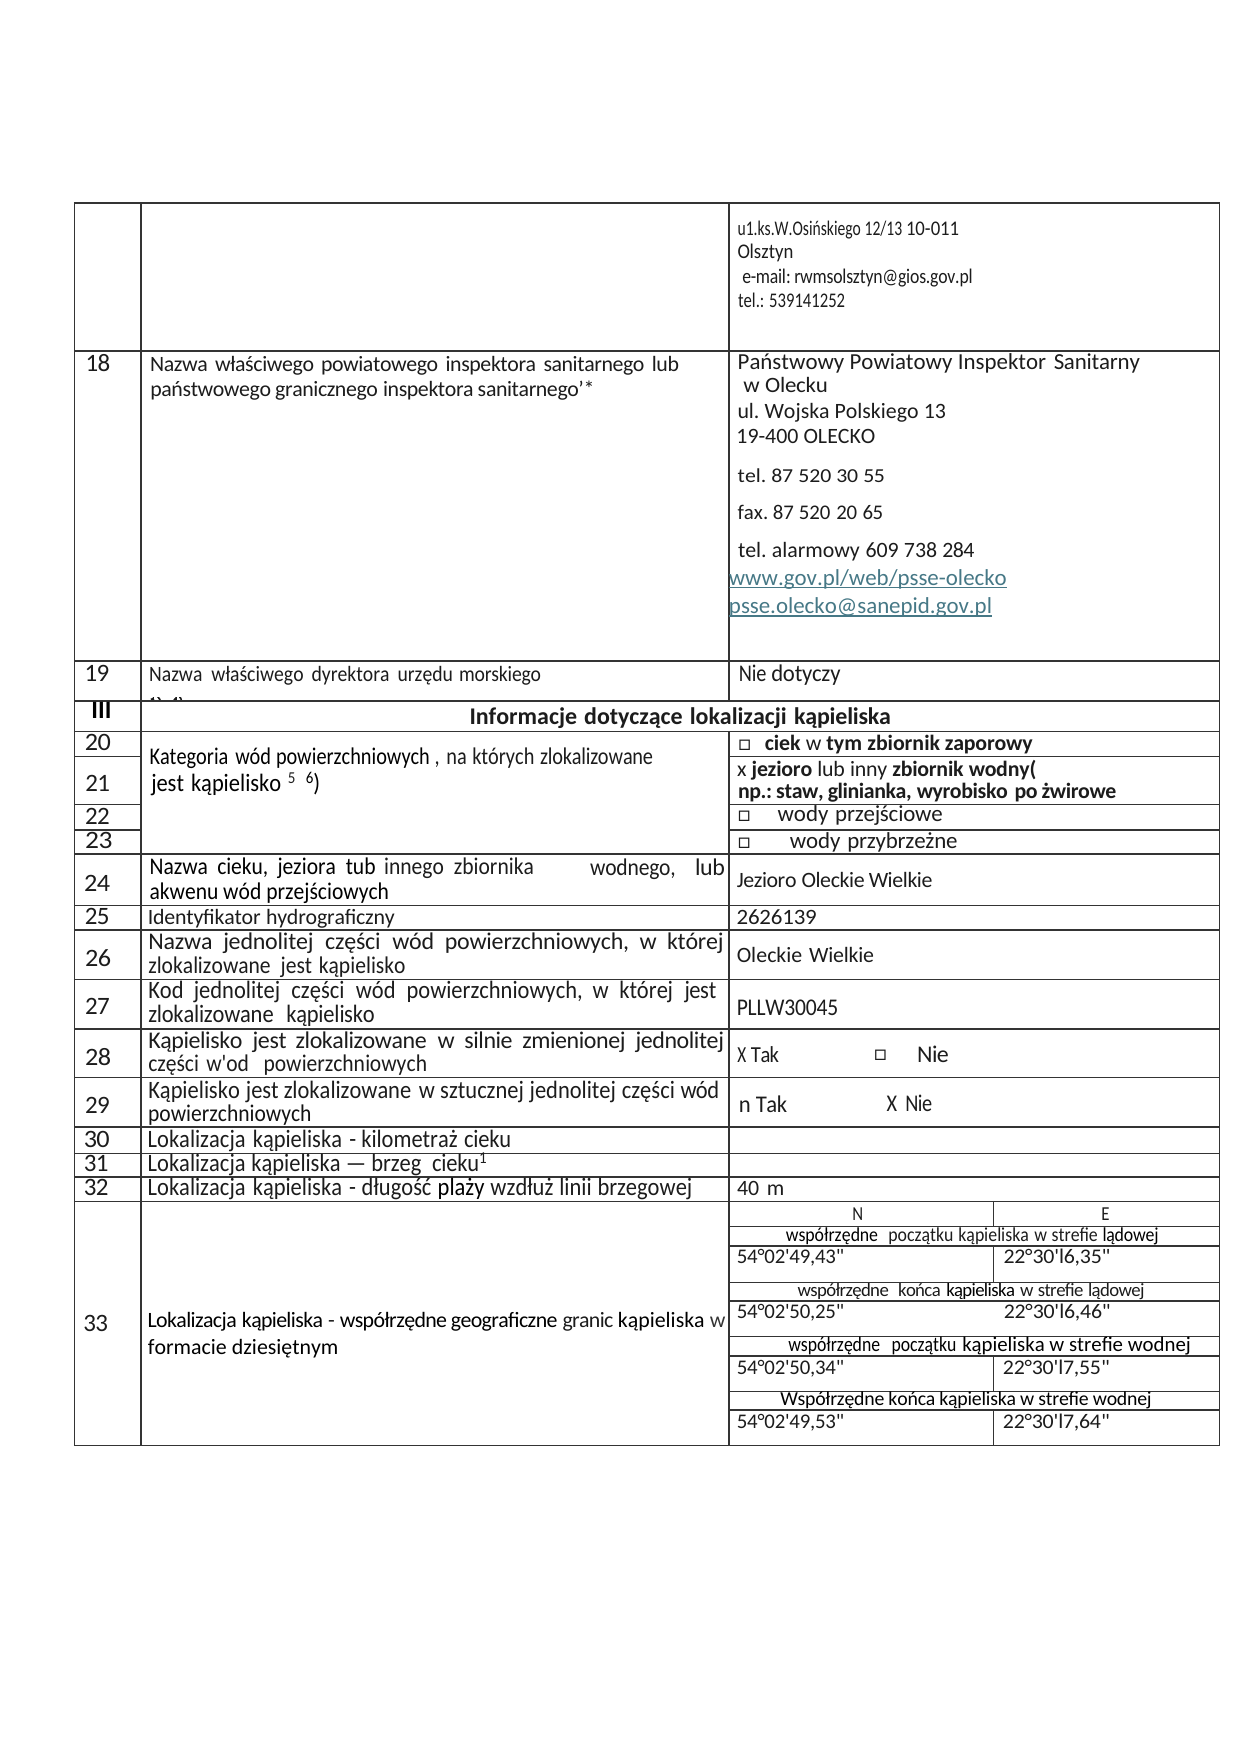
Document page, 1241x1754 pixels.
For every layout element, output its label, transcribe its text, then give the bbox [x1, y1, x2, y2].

table_cell Współrzędne końca kąpieliska w strefie wodnej [730, 1392, 1219, 1409]
table_cell Kategoria wód powierzchniowych , na których zlokalizowane jest kąpielisko 5 6) [142, 732, 728, 853]
table_cell □ ciek w tym zbiornik zaporowy [730, 732, 1219, 756]
table_cell 22°30'l6,46" [994, 1302, 1219, 1336]
table_cell 19 [75, 662, 140, 700]
table_cell 40 m [730, 1178, 1219, 1201]
table_header [75, 204, 140, 350]
table_cell 18 [75, 352, 140, 660]
table_cell Kod jednolitej części wód powierzchniowych, w której jest zlokalizowane kąpielisko [142, 980, 728, 1028]
table_cell PLLW30045 [730, 980, 1219, 1028]
table_cell III [75, 702, 140, 731]
table_cell 22°30'l7,64" [994, 1411, 1219, 1445]
table_cell Nazwa właściwego dyrektora urzędu morskiego [142, 662, 728, 700]
table_cell wodnego, [580, 855, 686, 905]
table_header u1.ks.W.Osińskiego 12/13 10-011 Olsztyn e-mail: rwmsolsztyn@gios.gov.pl tel.: 539141252 [730, 204, 1219, 350]
table_cell współrzędne początku kąpieliska w strefie wodnej [730, 1337, 1219, 1355]
table_cell □ [859, 1030, 884, 1077]
table_cell N [730, 1202, 993, 1226]
table_cell Państwowy Powiatowy Inspektor Sanitarny w Olecku ul. Wojska Polskiego 13 19-400 OLECKO tel. 87 520 30 55 fax. 87 520 20 65 tel. alarmowy 609 738 284 www.gov.pl/web/psse-olecko psse.olecko@sanepid.gov.pl [730, 352, 1219, 660]
table_cell 24 [75, 855, 140, 905]
table_cell [994, 1078, 1219, 1126]
table_cell współrzędne początku kąpieliska w strefie lądowej [730, 1227, 1219, 1245]
table_cell Nazwa właściwego powiatowego inspektora sanitarnego lub państwowego granicznego inspektora sanitarnego’* [142, 352, 728, 660]
table_cell [730, 1154, 1219, 1176]
table_cell 25 [75, 906, 140, 929]
table_cell 54°02'49,53" [730, 1411, 993, 1445]
table_cell współrzędne końca kąpieliska w strefie lądowej [730, 1283, 1219, 1300]
table_cell 28 [75, 1030, 140, 1077]
table_cell x jezioro lub inny zbiornik wodny( np.: staw, glinianka, wyrobisko po żwirowe [730, 757, 1219, 803]
table_cell 30 [75, 1128, 140, 1152]
table_cell Kąpielisko jest zlokalizowane w silnie zmienionej jednolitej części w'od powierzchniowych [142, 1030, 728, 1077]
table_cell Oleckie Wielkie [730, 931, 1219, 978]
table_cell [884, 1302, 993, 1336]
table_cell lub [686, 855, 728, 905]
table_cell 31 [75, 1154, 140, 1176]
table_header [142, 204, 728, 350]
table_cell E [994, 1202, 1219, 1226]
table_cell 2626139 [730, 906, 1219, 929]
table_cell 32 [75, 1178, 140, 1201]
table_cell □ wody przejściowe [730, 805, 1219, 829]
table_cell Kąpielisko jest zlokalizowane w sztucznej jednolitej części wód powierzchniowych [142, 1078, 728, 1126]
table_cell 54°02'50,34" [730, 1357, 993, 1391]
table_cell □ wody przybrzeżne [730, 831, 1219, 853]
table_cell Jezioro Oleckie Wielkie [730, 855, 1219, 905]
table_cell [859, 1078, 884, 1126]
table_cell Lokalizacja kąpieliska - kilometraż cieku [142, 1128, 728, 1152]
table_cell Nazwa cieku, jeziora tub innego zbiornika akwenu wód przejściowych [142, 855, 580, 905]
table_cell Lokalizacja kąpieliska — brzeg cieku1 [142, 1154, 728, 1176]
table_cell Nie [884, 1030, 993, 1077]
table_cell X Nie [884, 1078, 993, 1126]
table_cell [730, 1128, 1219, 1152]
table_cell 22°30'l7,55" [994, 1357, 1219, 1391]
table_cell 29 [75, 1078, 140, 1126]
table_cell 23 [75, 831, 140, 853]
table_cell Nazwa jednolitej części wód powierzchniowych, w której zlokalizowane jest kąpielisko [142, 931, 728, 978]
table_cell 22°30'l6,35" [994, 1247, 1219, 1281]
table_cell 27 [75, 980, 140, 1028]
table_cell Informacje dotyczące lokalizacji kąpieliska [142, 702, 1219, 731]
table_cell Identyfikator hydrograficzny [142, 906, 728, 929]
table_cell Lokalizacja kąpieliska - współrzędne geograficzne granic kąpieliska w formacie dziesiętnym [142, 1202, 728, 1445]
table_cell [994, 1030, 1219, 1077]
table_cell n Tak [730, 1078, 858, 1126]
table_cell 20 [75, 732, 140, 756]
table_cell 26 [75, 931, 140, 978]
table_cell Lokalizacja kąpieliska - długość plaży wzdłuż linii brzegowej [142, 1178, 728, 1201]
table_cell [859, 1302, 884, 1336]
table_cell 54°02'49,43" [730, 1247, 993, 1281]
table_cell 54°02'50,25" [730, 1302, 858, 1336]
table_cell 21 [75, 757, 140, 803]
table_cell 33 [75, 1202, 140, 1445]
table_cell Nie dotyczy [730, 662, 1219, 700]
table_cell 22 [75, 805, 140, 829]
table_cell X Tak [730, 1030, 858, 1077]
